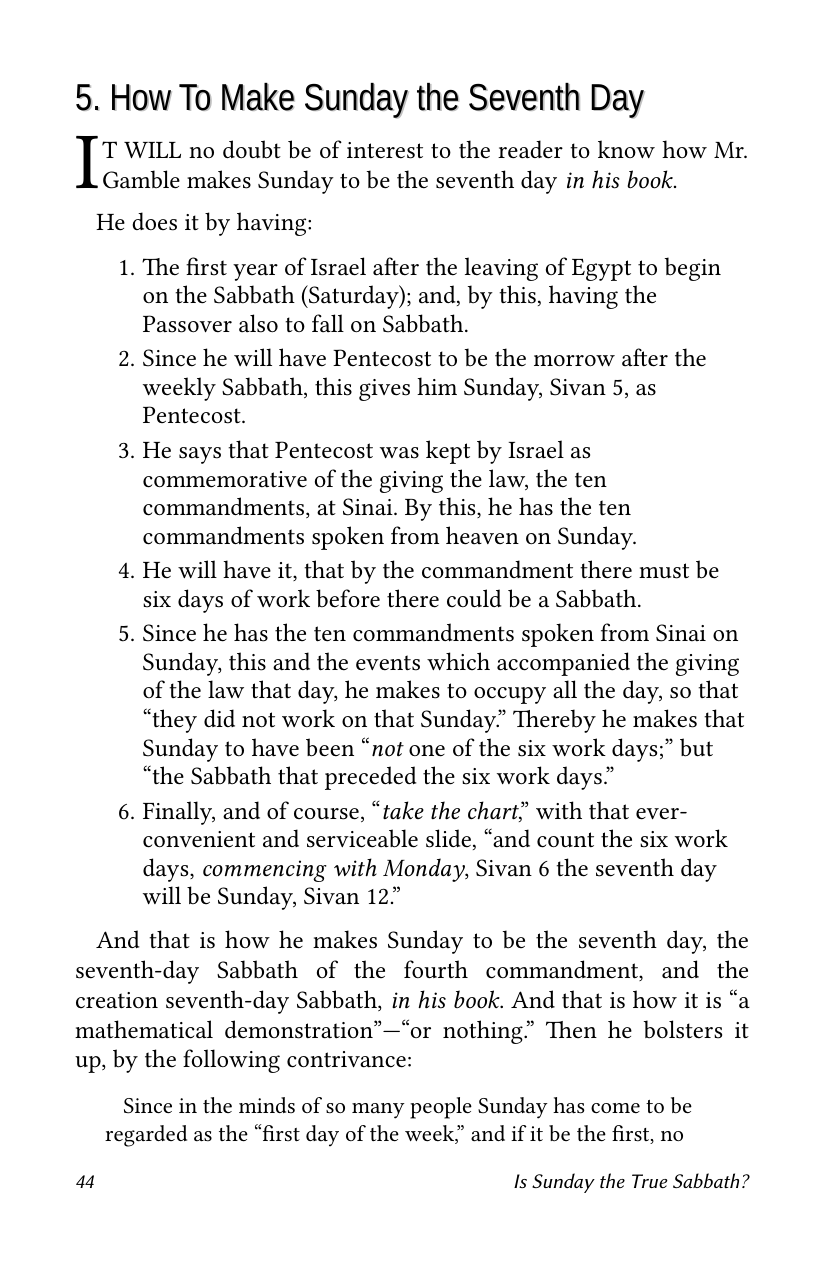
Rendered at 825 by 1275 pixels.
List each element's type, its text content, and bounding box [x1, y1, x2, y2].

text He does it by having: [75, 208, 750, 236]
text Since in the minds of so many people Sunday has come to be regarded as the “first day of the week,” and if it be the first, no [105, 1093, 720, 1147]
text IT WILL no doubt be of interest to the reader to know how Mr. Gamble makes Sunday to be the seventh day in his book. [75, 136, 750, 194]
text And that is how he makes Sunday to be the seventh day, the seventh-day Sabbath of the fourth commandment, and the creation seventh-day Sabbath, in his book. And that is how it is “a mathematical demonstration”—“or nothing.” Then he bolsters it up, by the following contrivance: [75, 926, 750, 1074]
list The first year of Israel after the leaving of Egypt to begin on the Sabbath (Saturday); and, by this, having the Passover also to fall on Sabbath. [135, 253, 750, 338]
list Since he will have Pentecost to be the morrow after the weekly Sabbath, this gives him Sunday, Sivan 5, as Pentecost. [135, 344, 750, 430]
list He says that Pentecost was kept by Israel as commemorative of the giving the law, the ten commandments, at Sinai. By this, he has the ten commandments spoken from heaven on Sunday. [135, 436, 750, 550]
title How To Make Sunday the Seventh Day [75, 75, 750, 118]
list Since he has the ten commandments spoken from Sinai on Sunday, this and the events which accompanied the giving of the law that day, he makes to occupy all the day, so that “they did not work on that Sunday.” Thereby he makes that Sunday to have been “not one of the six work days;” but “the Sabbath that preceded the six work days.” [135, 619, 750, 791]
list Finally, and of course, “take the chart,” with that ever-convenient and serviceable slide, “and count the six work days, commencing with Monday, Sivan 6 the seventh day will be Sunday, Sivan 12.” [135, 797, 750, 911]
list He will have it, that by the commandment there must be six days of work before there could be a Sabbath. [135, 556, 750, 613]
